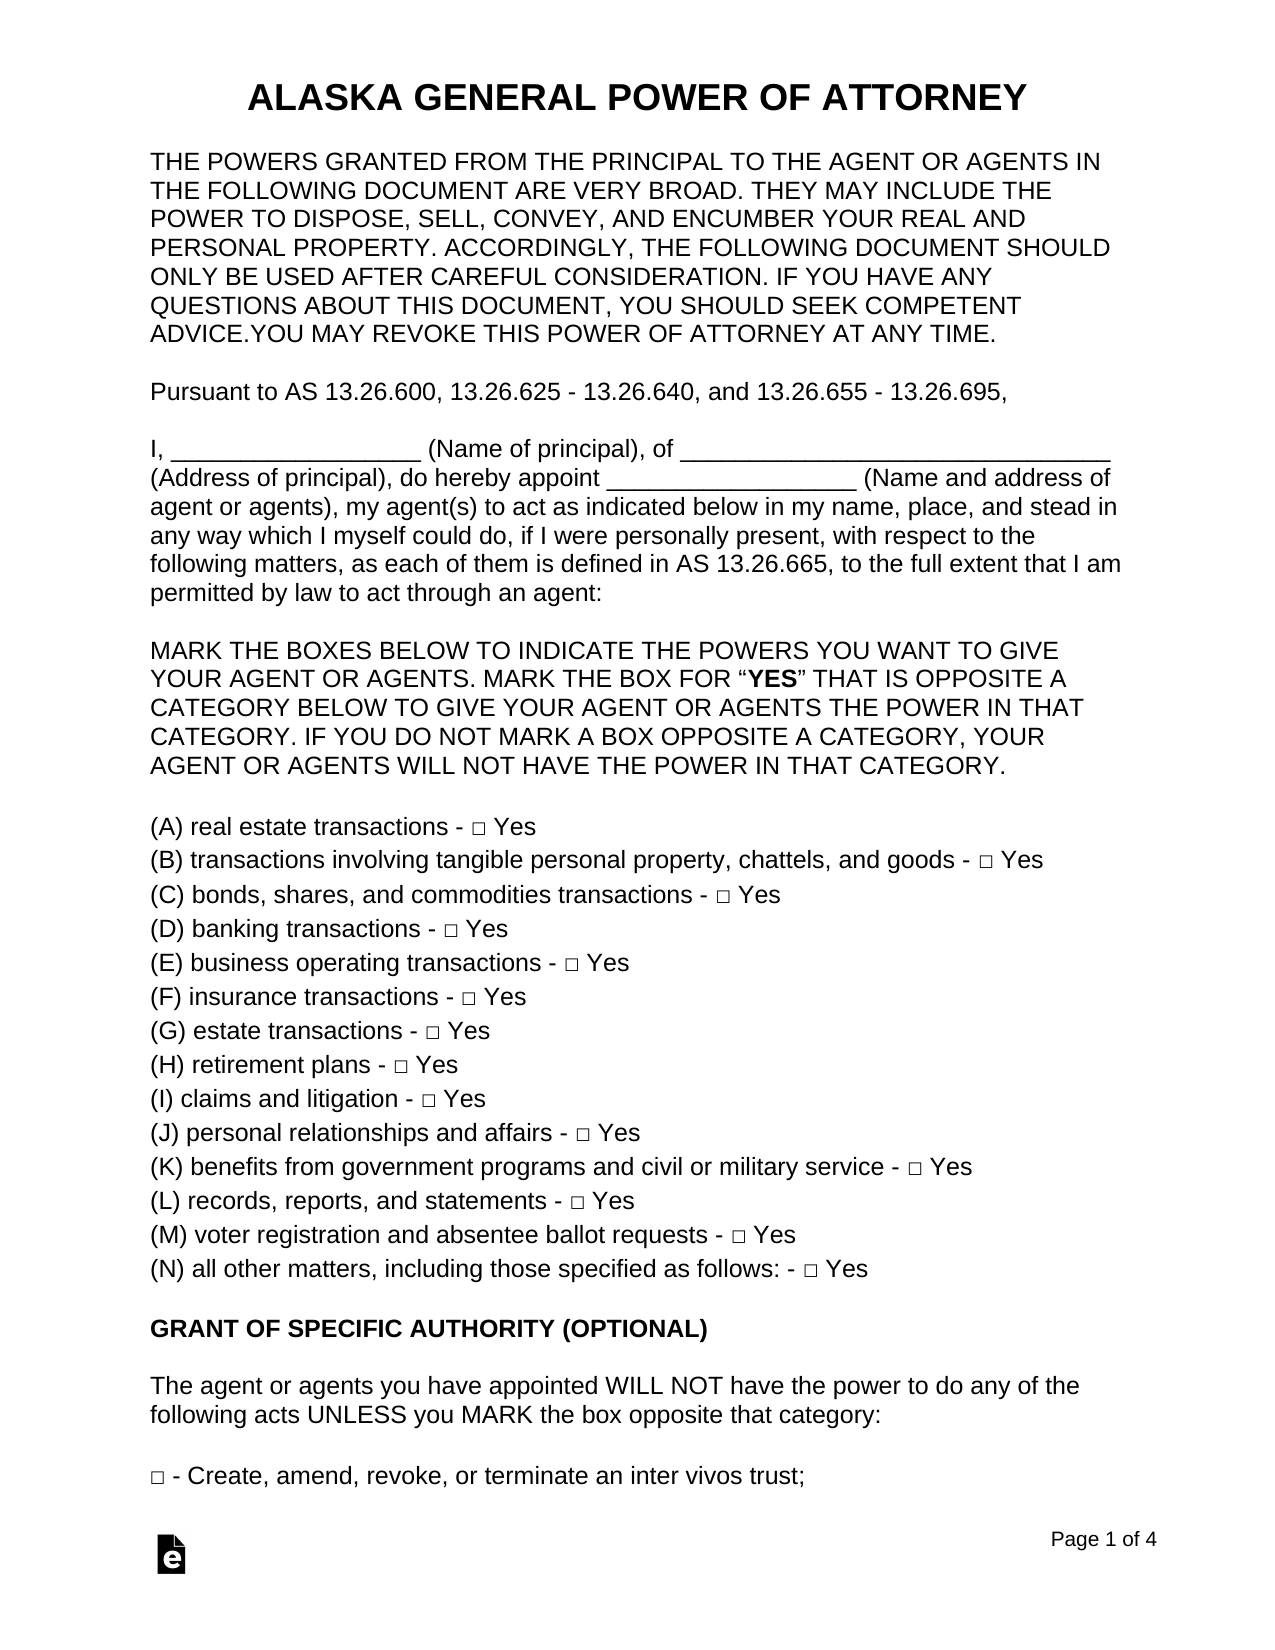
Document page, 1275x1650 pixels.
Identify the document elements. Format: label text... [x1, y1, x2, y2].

text (B) transactions involving tangible personal property, chattels, and goods - ☐ Yes [150, 842, 1125, 876]
text (L) records, reports, and statements - ☐ Yes [150, 1183, 1125, 1217]
text (G) estate transactions - ☐ Yes [150, 1012, 1125, 1047]
text MARK THE BOXES BELOW TO INDICATE THE POWERS YOU WANT TO GIVE YOUR AGENT OR AGENTS. MARK THE BOX FOR “YES” THAT IS OPPOSITE A CATEGORY BELOW TO GIVE YOUR AGENT OR AGENTS THE POWER IN THAT CATEGORY. IF YOU DO NOT MARK A BOX OPPOSITE A CATEGORY, YOUR AGENT OR AGENTS WILL NOT HAVE THE POWER IN THAT CATEGORY. [150, 636, 1125, 779]
text The agent or agents you have appointed WILL NOT have the power to do any of the following acts UNLESS you MARK the box opposite that category: [150, 1371, 1125, 1429]
text THE POWERS GRANTED FROM THE PRINCIPAL TO THE AGENT OR AGENTS IN THE FOLLOWING DOCUMENT ARE VERY BROAD. THEY MAY INCLUDE THE POWER TO DISPOSE, SELL, CONVEY, AND ENCUMBER YOUR REAL AND PERSONAL PROPERTY. ACCORDINGLY, THE FOLLOWING DOCUMENT SHOULD ONLY BE USED AFTER CAREFUL CONSIDERATION. IF YOU HAVE ANY QUESTIONS ABOUT THIS DOCUMENT, YOU SHOULD SEEK COMPETENT ADVICE.YOU MAY REVOKE THIS POWER OF ATTORNEY AT ANY TIME. [150, 147, 1125, 348]
text Pursuant to AS 13.26.600, 13.26.625 - 13.26.640, and 13.26.655 - 13.26.695, [150, 377, 1125, 406]
text (H) retirement plans - ☐ Yes [150, 1047, 1125, 1081]
text (M) voter registration and absentee ballot requests - ☐ Yes [150, 1217, 1125, 1251]
text ALASKA GENERAL POWER OF ATTORNEY [150, 75, 1125, 118]
text (F) insurance transactions - ☐ Yes [150, 978, 1125, 1012]
text (D) banking transactions - ☐ Yes [150, 910, 1125, 944]
text (N) all other matters, including those specified as follows: - ☐ Yes [150, 1251, 1125, 1285]
text (I) claims and litigation - ☐ Yes [150, 1081, 1125, 1115]
text (E) business operating transactions - ☐ Yes [150, 944, 1125, 978]
text ☐ - Create, amend, revoke, or terminate an inter vivos trust; [150, 1457, 1125, 1492]
text (J) personal relationships and affairs - ☐ Yes [150, 1115, 1125, 1149]
text (K) benefits from government programs and civil or military service - ☐ Yes [150, 1149, 1125, 1183]
text (A) real estate transactions - ☐ Yes [150, 808, 1125, 842]
text (C) bonds, shares, and commodities transactions - ☐ Yes [150, 876, 1125, 910]
text GRANT OF SPECIFIC AUTHORITY (OPTIONAL) [150, 1314, 1125, 1342]
text I, __________________ (Name of principal), of _______________________________ (Address of principal), do hereby appoint __________________ (Name and address of agent or agents), my agent(s) to act as indicated below in my name, place, and stead in any way which I myself could do, if I were personally present, with respect to the following matters, as each of them is defined in AS 13.26.665, to the full extent that I am permitted by law to act through an agent: [150, 434, 1125, 607]
